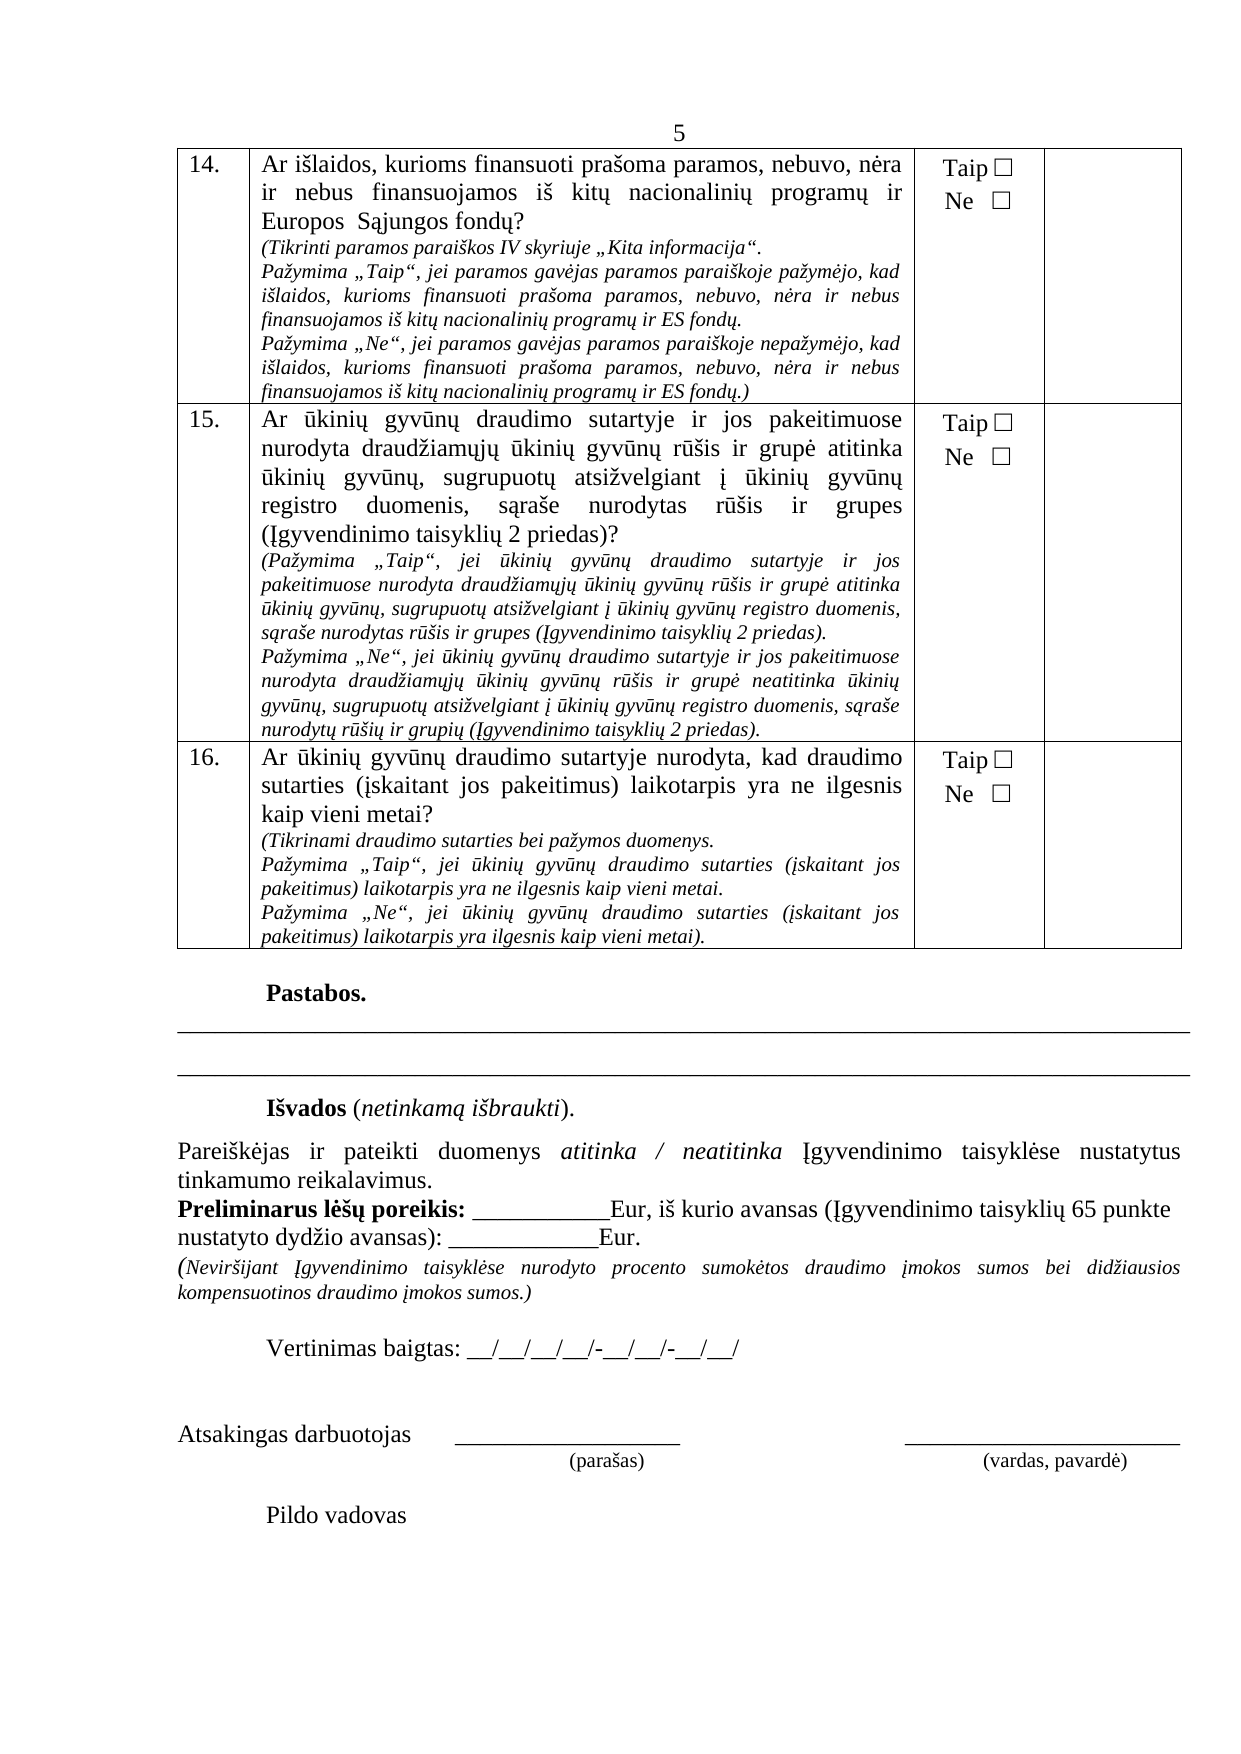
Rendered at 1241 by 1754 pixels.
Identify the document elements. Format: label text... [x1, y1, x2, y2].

table_cell Ar išlaidos, kurioms finansuoti prašoma paramos, nebuvo, nėra ir nebus finansuojamos iš kitų nacionalinių programų ir Europos Sąjungos fondų? (Tikrinti paramos paraiškos IV skyriuje „Kita informacija“. Pažymima „Taip“, jei paramos gavėjas paramos paraiškoje pažymėjo, kad išlaidos, kurioms finansuoti prašoma paramos, nebuvo, nėra ir nebus finansuojamos iš kitų nacionalinių programų ir ES fondų. Pažymima „Ne“, jei paramos gavėjas paramos paraiškoje nepažymėjo, kad išlaidos, kurioms finansuoti prašoma paramos, nebuvo, nėra ir nebus finansuojamos iš kitų nacionalinių programų ir ES fondų.) [250, 149, 914, 403]
text (parašas) (vardas, pavardė) [177, 1448, 1184, 1472]
table_cell Taip □ Ne □ [915, 149, 1044, 403]
table_cell 16. [178, 742, 249, 948]
text Išvados (netinkamą išbraukti). [177, 1093, 1190, 1122]
text Atsakingas darbuotojas __________________ ______________________ [177, 1419, 1184, 1448]
text (Neviršijant Įgyvendinimo taisyklėse nurodyto procento sumokėtos draudimo įmokos sumos bei didžiausios kompensuotinos draudimo įmokos sumos.) [177, 1251, 1184, 1304]
table_cell 14. [178, 149, 249, 403]
text _________________________________________________________________________________ [177, 1033, 1190, 1075]
table_cell [1045, 742, 1181, 948]
table_cell 15. [178, 404, 249, 741]
text Vertinimas baigtas: __/__/__/__/-__/__/-__/__/ [177, 1333, 1181, 1361]
table_cell Ar ūkinių gyvūnų draudimo sutartyje nurodyta, kad draudimo sutarties (įskaitant jos pakeitimus) laikotarpis yra ne ilgesnis kaip vieni metai? (Tikrinami draudimo sutarties bei pažymos duomenys. Pažymima „Taip“, jei ūkinių gyvūnų draudimo sutarties (įskaitant jos pakeitimus) laikotarpis yra ne ilgesnis kaip vieni metai. Pažymima „Ne“, jei ūkinių gyvūnų draudimo sutarties (įskaitant jos pakeitimus) laikotarpis yra ilgesnis kaip vieni metai). [250, 742, 914, 948]
text Preliminarus lėšų poreikis: ___________Eur, iš kurio avansas (Įgyvendinimo taisyklių 65 punkte nustatyto dydžio avansas): ____________Eur. [177, 1194, 1184, 1251]
text _________________________________________________________________________________ [177, 1007, 1190, 1032]
table_cell Taip □ Ne □ [915, 404, 1044, 741]
table_cell [1045, 404, 1181, 741]
table_cell Ar ūkinių gyvūnų draudimo sutartyje ir jos pakeitimuose nurodyta draudžiamųjų ūkinių gyvūnų rūšis ir grupė atitinka ūkinių gyvūnų, sugrupuotų atsižvelgiant į ūkinių gyvūnų registro duomenis, sąraše nurodytas rūšis ir grupes (Įgyvendinimo taisyklių 2 priedas)? (Pažymima „Taip“, jei ūkinių gyvūnų draudimo sutartyje ir jos pakeitimuose nurodyta draudžiamųjų ūkinių gyvūnų rūšis ir grupė atitinka ūkinių gyvūnų, sugrupuotų atsižvelgiant į ūkinių gyvūnų registro duomenis, sąraše nurodytas rūšis ir grupes (Įgyvendinimo taisyklių 2 priedas). Pažymima „Ne“, jei ūkinių gyvūnų draudimo sutartyje ir jos pakeitimuose nurodyta draudžiamųjų ūkinių gyvūnų rūšis ir grupė neatitinka ūkinių gyvūnų, sugrupuotų atsižvelgiant į ūkinių gyvūnų registro duomenis, sąraše nurodytų rūšių ir grupių (Įgyvendinimo taisyklių 2 priedas). [250, 404, 914, 741]
text Pastabos. [177, 978, 1181, 1007]
text Pildo vadovas [177, 1501, 1162, 1529]
table_cell Taip □ Ne □ [915, 742, 1044, 948]
text Pareiškėjas ir pateikti duomenys atitinka / neatitinka Įgyvendinimo taisyklėse nustatytus tinkamumo reikalavimus. [177, 1136, 1181, 1194]
table_cell [1045, 149, 1181, 403]
